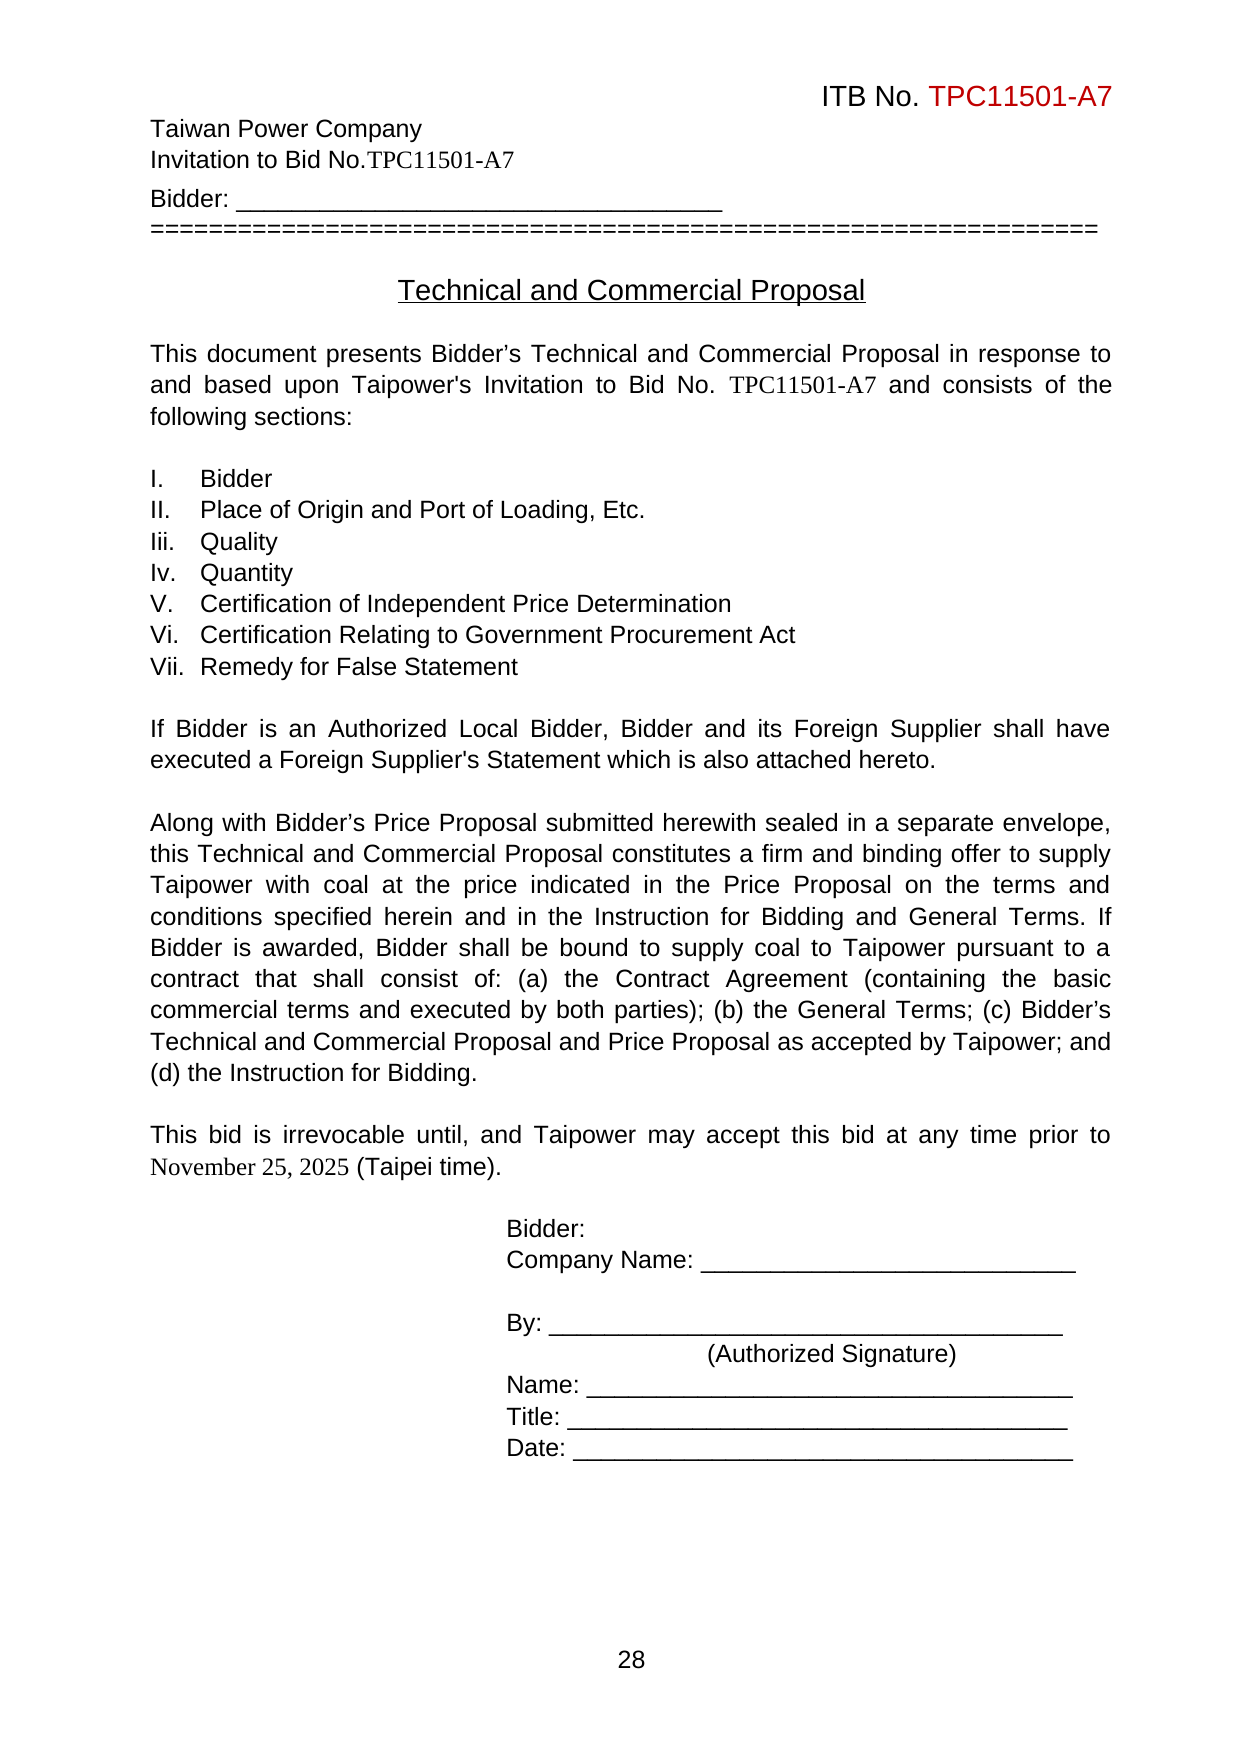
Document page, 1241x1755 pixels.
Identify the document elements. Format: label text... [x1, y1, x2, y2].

text Bidder: [506, 1212, 1113, 1244]
text Name: ___________________________________ [506, 1369, 1113, 1400]
text This document presents Bidder’s Technical and Commercial Proposal in response to and based upon Taipower's Invitation to Bid No. TPC11501-A7 and consists of the following sections: [150, 337, 1113, 431]
text I. Bidder [150, 462, 1113, 494]
text Along with Bidder’s Price Proposal submitted herewith sealed in a separate envelope, this Technical and Commercial Proposal constitutes a firm and binding offer to supply Taipower with coal at the price indicated in the Price Proposal on the terms and conditions specified herein and in the Instruction for Bidding and General Terms. If Bidder is awarded, Bidder shall be bound to supply coal to Taipower pursuant to a contract that shall consist of: (a) the Contract Agreement (containing the basic commercial terms and executed by both parties); (b) the General Terms; (c) Bidder’s Technical and Commercial Proposal and Price Proposal as accepted by Taipower; and (d) the Instruction for Bidding. [150, 806, 1113, 1087]
text Technical and Commercial Proposal [150, 275, 1113, 306]
text Iv. Quantity [150, 556, 1113, 587]
text Bidder: ___________________________________ [150, 175, 1113, 212]
text Invitation to Bid No.TPC11501-A7 [150, 144, 1113, 175]
text Title: ____________________________________ [506, 1400, 1113, 1431]
text ================================================================= [150, 212, 1113, 244]
text Vii. Remedy for False Statement [150, 650, 1113, 681]
text If Bidder is an Authorized Local Bidder, Bidder and its Foreign Supplier shall have executed a Foreign Supplier's Statement which is also attached hereto. [150, 712, 1113, 775]
text Date: ____________________________________ [506, 1431, 1113, 1462]
text II. Place of Origin and Port of Loading, Etc. [150, 494, 1113, 525]
text Iii. Quality [150, 525, 1113, 556]
text Vi. Certification Relating to Government Procurement Act [150, 619, 1113, 650]
text Company Name: ___________________________ [506, 1244, 1113, 1275]
text Taiwan Power Company [150, 112, 1113, 144]
text This bid is irrevocable until, and Taipower may accept this bid at any time prior to November 25, 2025 (Taipei time). [150, 1119, 1113, 1181]
text V. Certification of Independent Price Determination [150, 587, 1113, 619]
text By: _____________________________________ [506, 1306, 1113, 1337]
text (Authorized Signature) [150, 1337, 1113, 1369]
